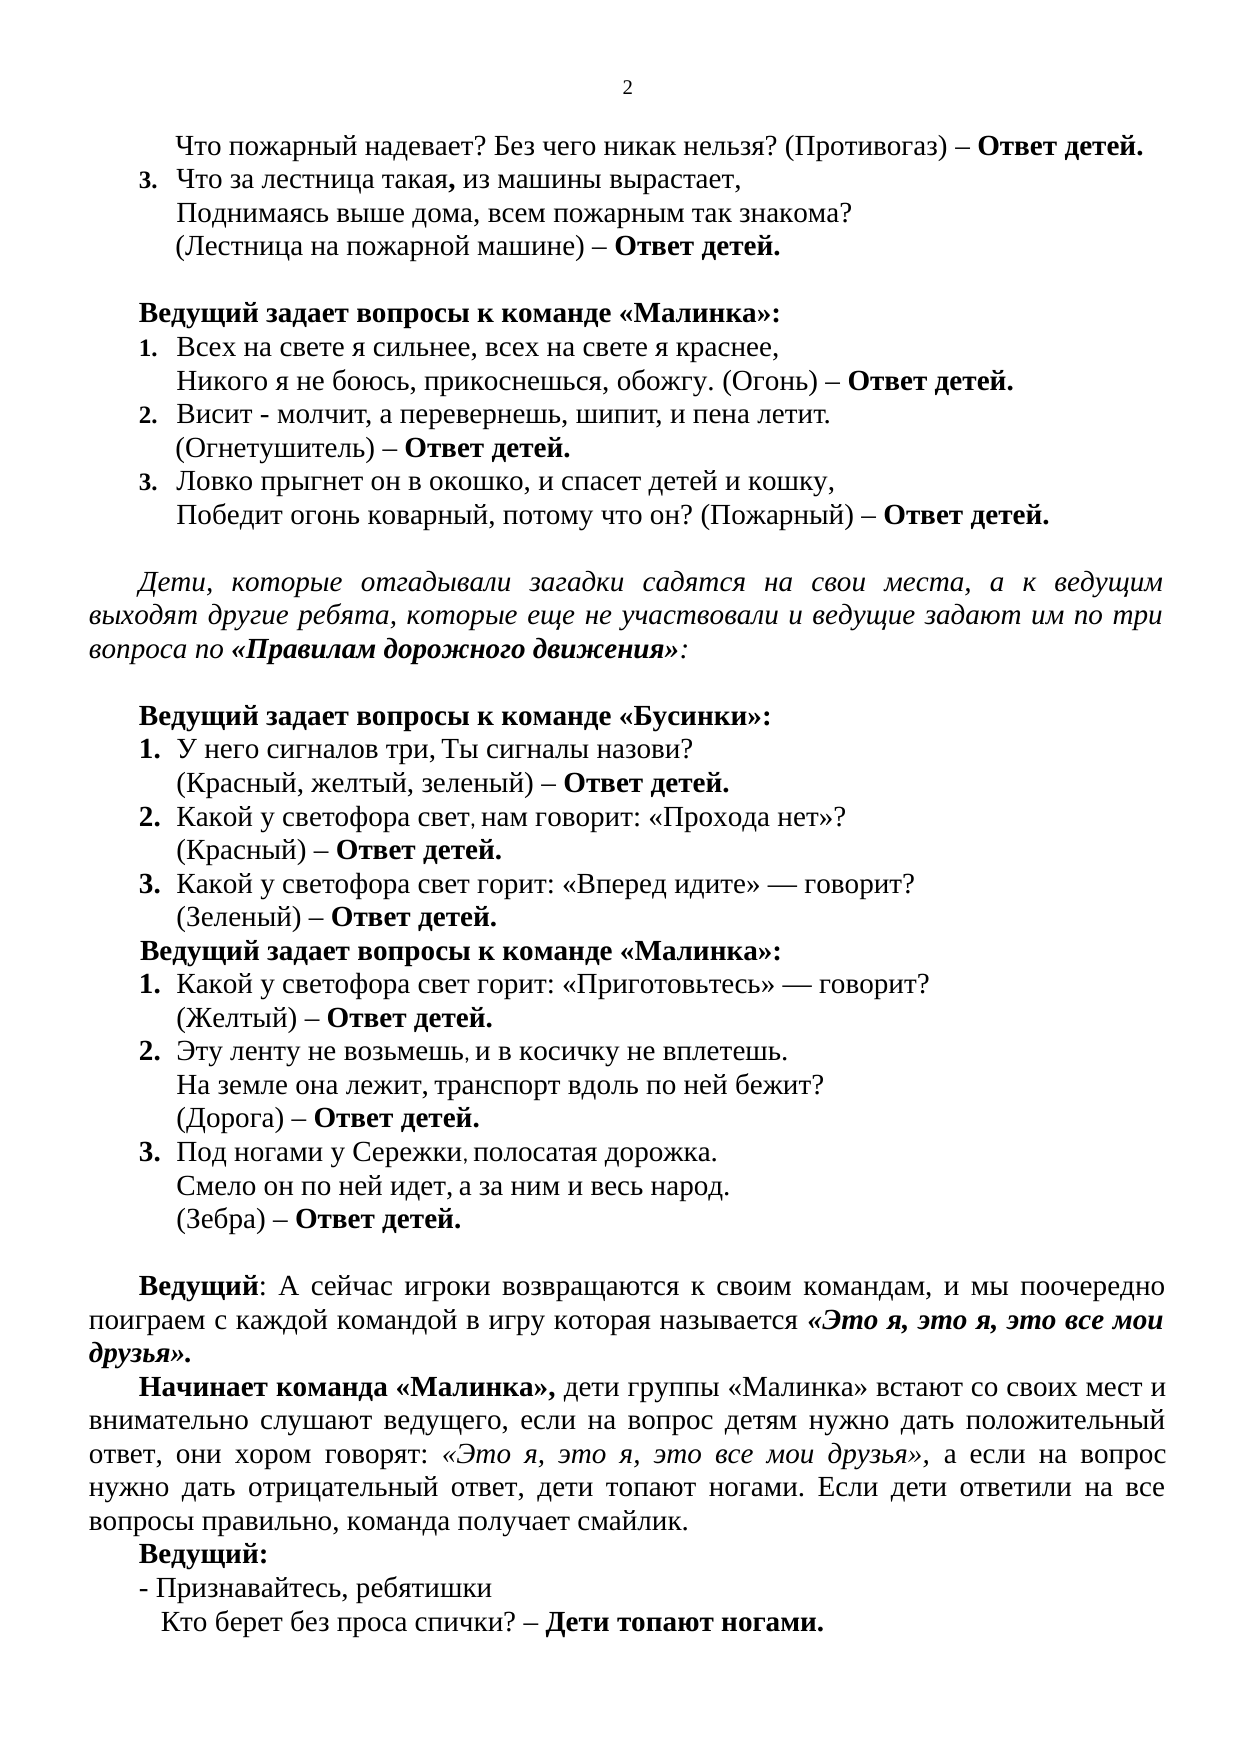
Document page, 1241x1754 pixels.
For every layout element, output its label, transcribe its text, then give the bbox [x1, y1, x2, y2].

text Дети, которые отгадывали загадки садятся на свои места, а к ведущим выходят другие ребята, которые еще не участвовали и ведущие задают им по три вопроса по «Правилам дорожного движения»: [89, 564, 1167, 664]
list Висит - молчит, а перевернешь, шипит, и пена летит. [139, 396, 1167, 430]
list Под ногами у Сережки, полосатая дорожка. [139, 1134, 1167, 1168]
list У него сигналов три, Ты сигналы назови? [139, 732, 1167, 765]
text Поднимаясь выше дома, всем пожарным так знакома? [176, 195, 1167, 228]
list Что за лестница такая, из машины вырастает, [139, 161, 1167, 195]
text Что пожарный надевает? Без чего никак нельзя? (Противогаз) – Ответ детей. [89, 128, 1167, 161]
text (Зебра) – Ответ детей. [176, 1201, 1167, 1235]
text Смело он по ней идет, а за ним и весь народ. [176, 1168, 1167, 1201]
text Кто берет без проса спички? – Дети топают ногами. [89, 1604, 1167, 1637]
text Ведущий задает вопросы к команде «Малинка»: [89, 296, 1167, 329]
text На земле она лежит, транспорт вдоль по ней бежит? [89, 1067, 1167, 1101]
text Ведущий: А сейчас игроки возвращаются к своим командам, и мы поочередно поиграем с каждой командой в игру которая называется «Это я, это я, это все мои друзья». [89, 1268, 1167, 1369]
text Ведущий задает вопросы к команде «Бусинки»: [89, 698, 1167, 732]
list Ловко прыгнет он в окошко, и спасет детей и кошку, Победит огонь коварный, потому что он? (Пожарный) – Ответ детей. [139, 463, 1167, 530]
list Всех на свете я сильнее, всех на свете я краснее, Никого я не боюсь, прикоснешься, обожгу. (Огонь) – Ответ детей. [139, 329, 1167, 396]
text (Красный) – Ответ детей. [89, 832, 1167, 866]
text Ведущий: [89, 1537, 1167, 1570]
text (Лестница на пожарной машине) – Ответ детей. [89, 228, 1167, 262]
text (Дорога) – Ответ детей. [89, 1101, 1167, 1134]
text - Признавайтесь, ребятишки [89, 1570, 1167, 1604]
list Эту ленту не возьмешь, и в косичку не вплетешь. [139, 1033, 1167, 1067]
text Ведущий задает вопросы к команде «Малинка»: [89, 933, 1167, 966]
text (Красный, желтый, зеленый) – Ответ детей. [89, 765, 1167, 799]
list Какой у светофора свет горит: «Приготовьтесь» — говорит? [139, 966, 1167, 1000]
text (Желтый) – Ответ детей. [89, 1000, 1167, 1033]
list Какой у светофора свет, нам говорит: «Прохода нет»? [139, 799, 1167, 832]
text Начинает команда «Малинка», дети группы «Малинка» встают со своих мест и внимательно слушают ведущего, если на вопрос детям нужно дать положительный ответ, они хором говорят: «Это я, это я, это все мои друзья», а если на вопрос нужно дать отрицательный ответ, дети топают ногами. Если дети ответили на все вопросы правильно, команда получает смайлик. [89, 1369, 1167, 1537]
list Какой у светофора свет горит: «Вперед идите» — говорит? [139, 866, 1167, 899]
text (Огнетушитель) – Ответ детей. [89, 430, 1167, 463]
text (Зеленый) – Ответ детей. [89, 899, 1167, 933]
